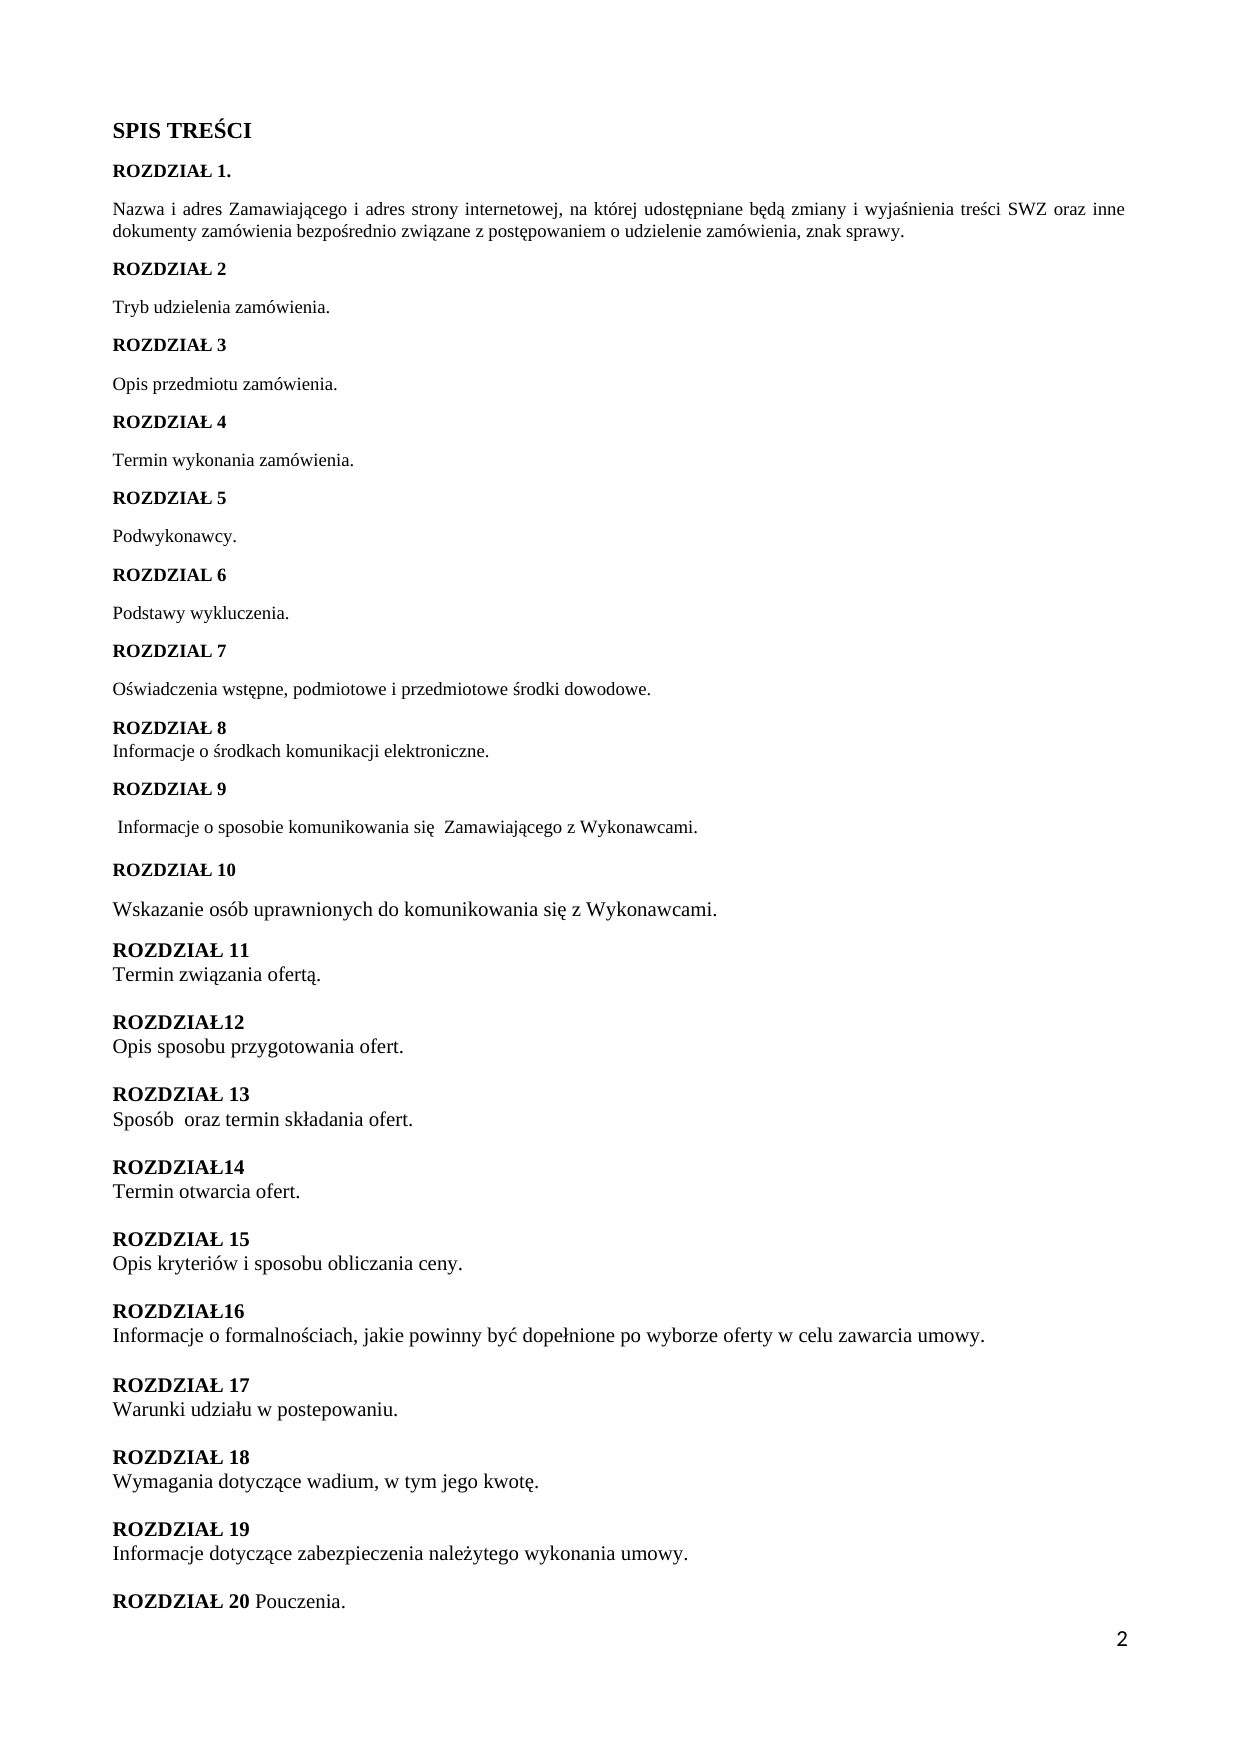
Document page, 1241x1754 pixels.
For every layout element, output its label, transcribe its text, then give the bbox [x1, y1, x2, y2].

text ROZDZIAL 7 [112, 640, 1128, 662]
text ROZDZIAŁ 19 [112, 1517, 1128, 1541]
text Tryb udzielenia zamówienia. [112, 296, 1128, 318]
text ROZDZIAŁ 10 [112, 859, 1128, 881]
text Wymagania dotyczące wadium, w tym jego kwotę. [112, 1469, 1128, 1493]
text Oświadczenia wstępne, podmiotowe i przedmiotowe środki dowodowe. [112, 678, 1128, 700]
text Podwykonawcy. [112, 525, 1128, 547]
text Opis kryteriów i sposobu obliczania ceny. [112, 1251, 1128, 1275]
text Warunki udziału w postepowaniu. [112, 1397, 1128, 1421]
text ROZDZIAŁ 3 [112, 334, 1128, 356]
text ROZDZIAŁ 4 [112, 411, 1128, 432]
text ROZDZIAŁ 2 [112, 258, 1128, 279]
text ROZDZIAŁ12 Opis sposobu przygotowania ofert. [112, 1010, 1128, 1058]
text ROZDZIAŁ 8 Informacje o środkach komunikacji elektroniczne. [112, 717, 1128, 761]
text ROZDZIAŁ 17 [112, 1372, 1128, 1397]
text Opis przedmiotu zamówienia. [112, 372, 1128, 394]
text Informacje dotyczące zabezpieczenia należytego wykonania umowy. [112, 1541, 1128, 1565]
text Termin związania ofertą. [112, 962, 1128, 986]
subtitle ROZDZIAŁ 1. [112, 160, 1128, 181]
text Wskazanie osób uprawnionych do komunikowania się z Wykonawcami. [112, 897, 1128, 921]
text ROZDZIAŁ 18 [112, 1445, 1128, 1469]
text ROZDZIAŁ14 Termin otwarcia ofert. [112, 1154, 1128, 1203]
text ROZDZIAŁ 20 Pouczenia. [112, 1589, 1128, 1613]
text ROZDZIAŁ 13 [112, 1082, 1128, 1106]
text Informacje o sposobie komunikowania się Zamawiającego z Wykonawcami. [112, 816, 1128, 859]
text Podstawy wykluczenia. [112, 602, 1128, 623]
text ROZDZIAL 6 [112, 564, 1128, 585]
text ROZDZIAŁ16 Informacje o formalnościach, jakie powinny być dopełnione po wyborze oferty w celu zawarcia umowy. [112, 1299, 1128, 1347]
text SPIS TREŚCI [112, 117, 1128, 143]
text Sposób oraz termin składania ofert. [112, 1106, 1128, 1131]
text Termin wykonania zamówienia. [112, 449, 1128, 471]
text ROZDZIAŁ 15 [112, 1227, 1128, 1251]
text ROZDZIAŁ 11 [112, 938, 1128, 962]
text ROZDZIAŁ 9 [112, 778, 1128, 799]
subtitle Nazwa i adres Zamawiającego i adres strony internetowej, na której udostępniane będą zmiany i wyjaśnienia treści SWZ oraz inne dokumenty zamówienia bezpośrednio związane z postępowaniem o udzielenie zamówienia, znak sprawy. [112, 198, 1128, 241]
text ROZDZIAŁ 5 [112, 487, 1128, 509]
